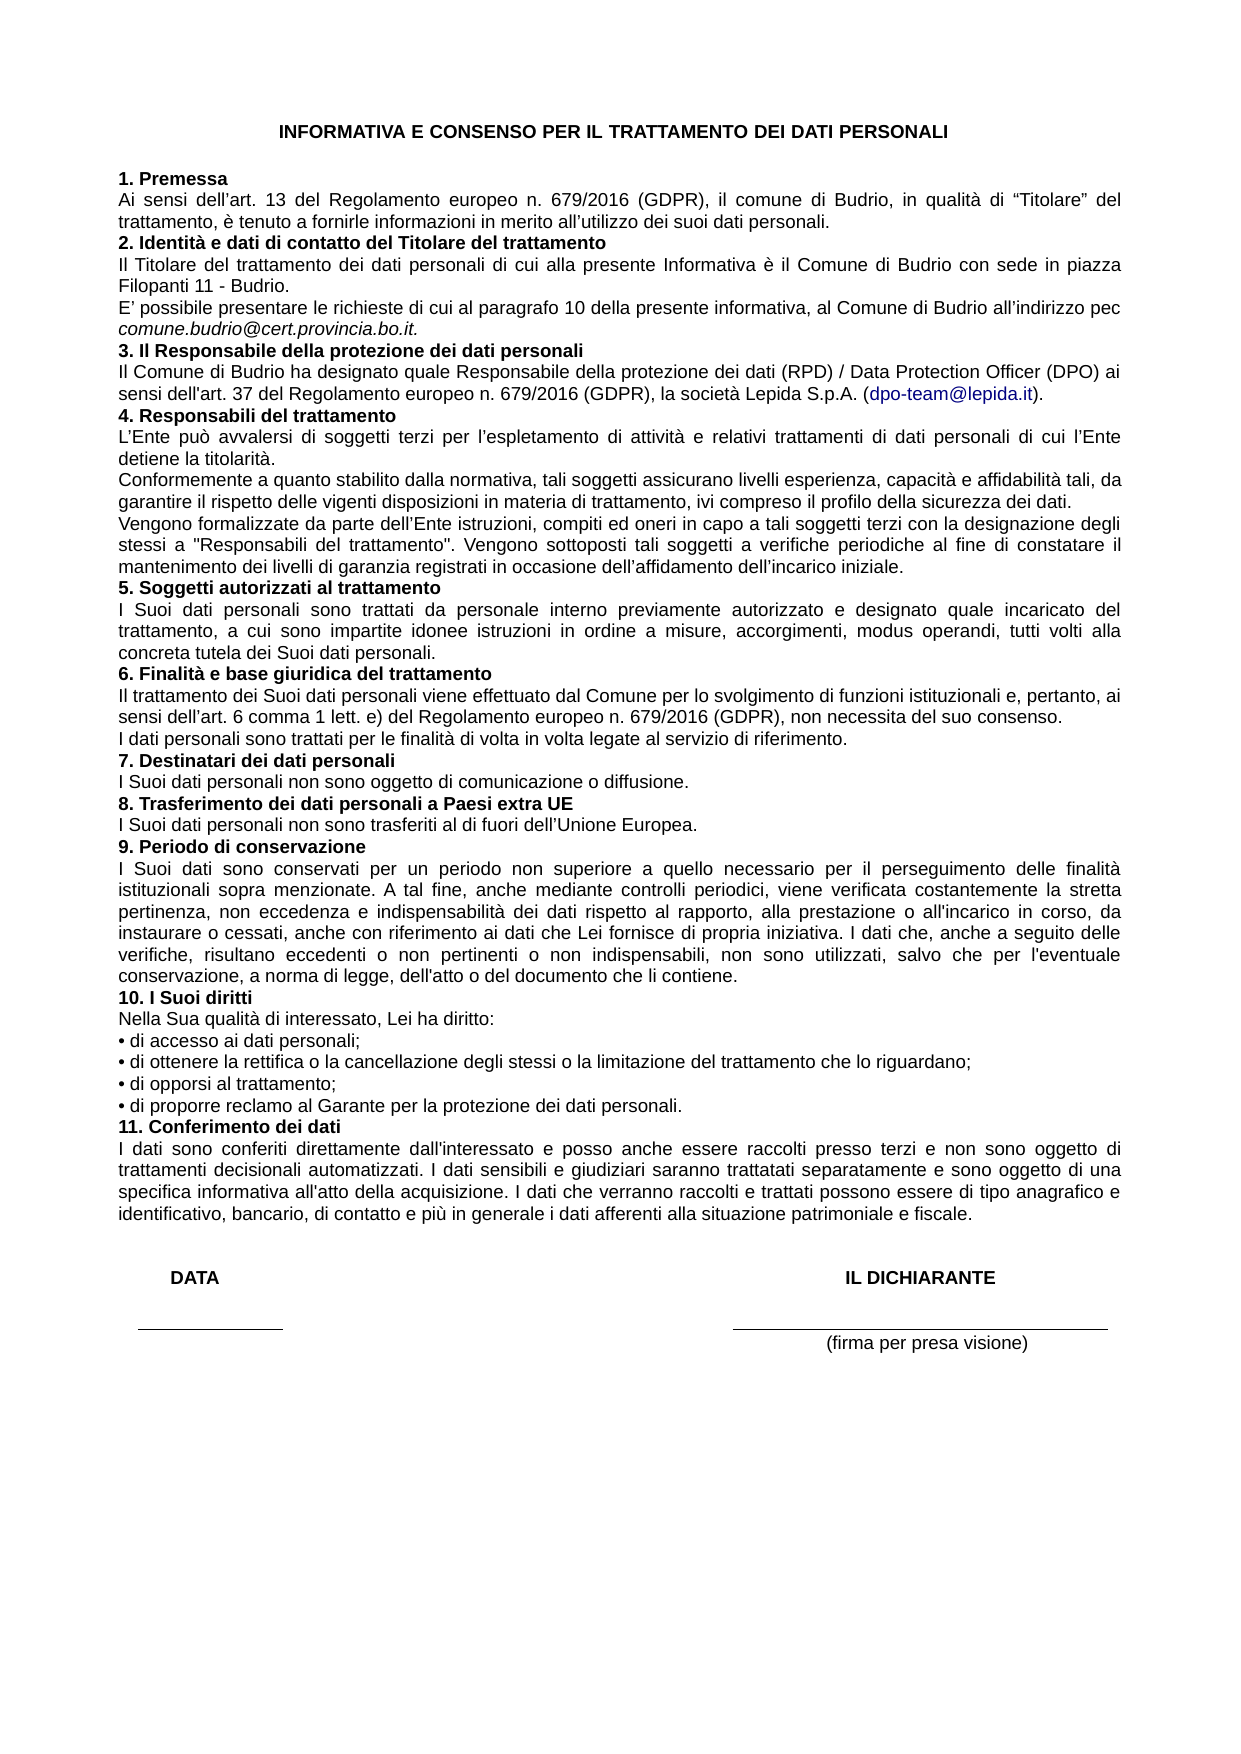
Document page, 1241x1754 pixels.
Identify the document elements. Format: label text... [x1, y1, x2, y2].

text Nella Sua qualità di interessato, Lei ha diritto: [118, 1008, 1122, 1030]
text 3. Il Responsabile della protezione dei dati personali [118, 340, 1122, 361]
text I dati sono conferiti direttamente dall'interessato e posso anche essere raccolti presso terzi e non sono oggetto di trattamenti decisionali automatizzati. I dati sensibili e giudiziari saranno trattatati separatamente e sono oggetto di una specifica informativa all'atto della acquisizione. I dati che verranno raccolti e trattati possono essere di tipo anagrafico e identificativo, bancario, di contatto e più in generale i dati afferenti alla situazione patrimoniale e fiscale. [118, 1138, 1122, 1224]
text 1. Premessa [118, 167, 1122, 189]
text E’ possibile presentare le richieste di cui al paragrafo 10 della presente informativa, al Comune di Budrio all’indirizzo pec comune.budrio@cert.provincia.bo.it. [118, 297, 1122, 340]
text Il Comune di Budrio ha designato quale Responsabile della protezione dei dati (RPD) / Data Protection Officer (DPO) ai sensi dell'art. 37 del Regolamento europeo n. 679/2016 (GDPR), la società Lepida S.p.A. (dpo-team@lepida.it). [118, 361, 1122, 404]
text Il trattamento dei Suoi dati personali viene effettuato dal Comune per lo svolgimento di funzioni istituzionali e, pertanto, ai sensi dell’art. 6 comma 1 lett. e) del Regolamento europeo n. 679/2016 (GDPR), non necessita del suo consenso. [118, 685, 1122, 728]
text • di ottenere la rettifica o la cancellazione degli stessi o la limitazione del trattamento che lo riguardano; [118, 1051, 1122, 1073]
text I Suoi dati personali non sono oggetto di comunicazione o diffusione. [118, 771, 1122, 793]
text 10. I Suoi diritti [118, 987, 1122, 1008]
text (firma per presa visione) [118, 1332, 1101, 1353]
text • di opporsi al trattamento; [118, 1073, 1122, 1094]
text • di accesso ai dati personali; [118, 1030, 1122, 1051]
text • di proporre reclamo al Garante per la protezione dei dati personali. [118, 1094, 1122, 1116]
text Ai sensi dell’art. 13 del Regolamento europeo n. 679/2016 (GDPR), il comune di Budrio, in qualità di “Titolare” del trattamento, è tenuto a fornirle informazioni in merito all’utilizzo dei suoi dati personali. [118, 189, 1122, 232]
text I Suoi dati personali sono trattati da personale interno previamente autorizzato e designato quale incaricato del trattamento, a cui sono impartite idonee istruzioni in ordine a misure, accorgimenti, modus operandi, tutti volti alla concreta tutela dei Suoi dati personali. [118, 598, 1122, 663]
text Vengono formalizzate da parte dell’Ente istruzioni, compiti ed oneri in capo a tali soggetti terzi con la designazione degli stessi a "Responsabili del trattamento". Vengono sottoposti tali soggetti a verifiche periodiche al fine di constatare il mantenimento dei livelli di garanzia registrati in occasione dell’affidamento dell’incarico iniziale. [118, 512, 1122, 577]
text Il Titolare del trattamento dei dati personali di cui alla presente Informativa è il Comune di Budrio con sede in piazza Filopanti 11 - Budrio. [118, 253, 1122, 297]
text I Suoi dati personali non sono trasferiti al di fuori dell’Unione Europea. [118, 814, 1122, 836]
text 5. Soggetti autorizzati al trattamento [118, 577, 1122, 598]
text 7. Destinatari dei dati personali [118, 749, 1122, 771]
text 6. Finalità e base giuridica del trattamento [118, 663, 1122, 685]
text L’Ente può avvalersi di soggetti terzi per l’espletamento di attività e relativi trattamenti di dati personali di cui l’Ente detiene la titolarità. [118, 426, 1122, 469]
text Conformemente a quanto stabilito dalla normativa, tali soggetti assicurano livelli esperienza, capacità e affidabilità tali, da garantire il rispetto delle vigenti disposizioni in materia di trattamento, ivi compreso il profilo della sicurezza dei dati. [118, 469, 1122, 512]
text 9. Periodo di conservazione [118, 836, 1122, 857]
text DATA IL DICHIARANTE [118, 1267, 1122, 1288]
text 4. Responsabili del trattamento [118, 404, 1122, 426]
text 11. Conferimento dei dati [118, 1116, 1122, 1138]
text I Suoi dati sono conservati per un periodo non superiore a quello necessario per il perseguimento delle finalità istituzionali sopra menzionate. A tal fine, anche mediante controlli periodici, viene verificata costantemente la stretta pertinenza, non eccedenza e indispensabilità dei dati rispetto al rapporto, alla prestazione o all'incarico in corso, da instaurare o cessati, anche con riferimento ai dati che Lei fornisce di propria iniziativa. I dati che, anche a seguito delle verifiche, risultano eccedenti o non pertinenti o non indispensabili, non sono utilizzati, salvo che per l'eventuale conservazione, a norma di legge, dell'atto o del documento che li contiene. [118, 857, 1122, 987]
subtitle INFORMATIVA E CONSENSO PER IL TRATTAMENTO DEI DATI PERSONALI [118, 121, 1108, 142]
text I dati personali sono trattati per le finalità di volta in volta legate al servizio di riferimento. [118, 728, 1122, 749]
text 2. Identità e dati di contatto del Titolare del trattamento [118, 232, 1122, 253]
text 8. Trasferimento dei dati personali a Paesi extra UE [118, 793, 1122, 814]
